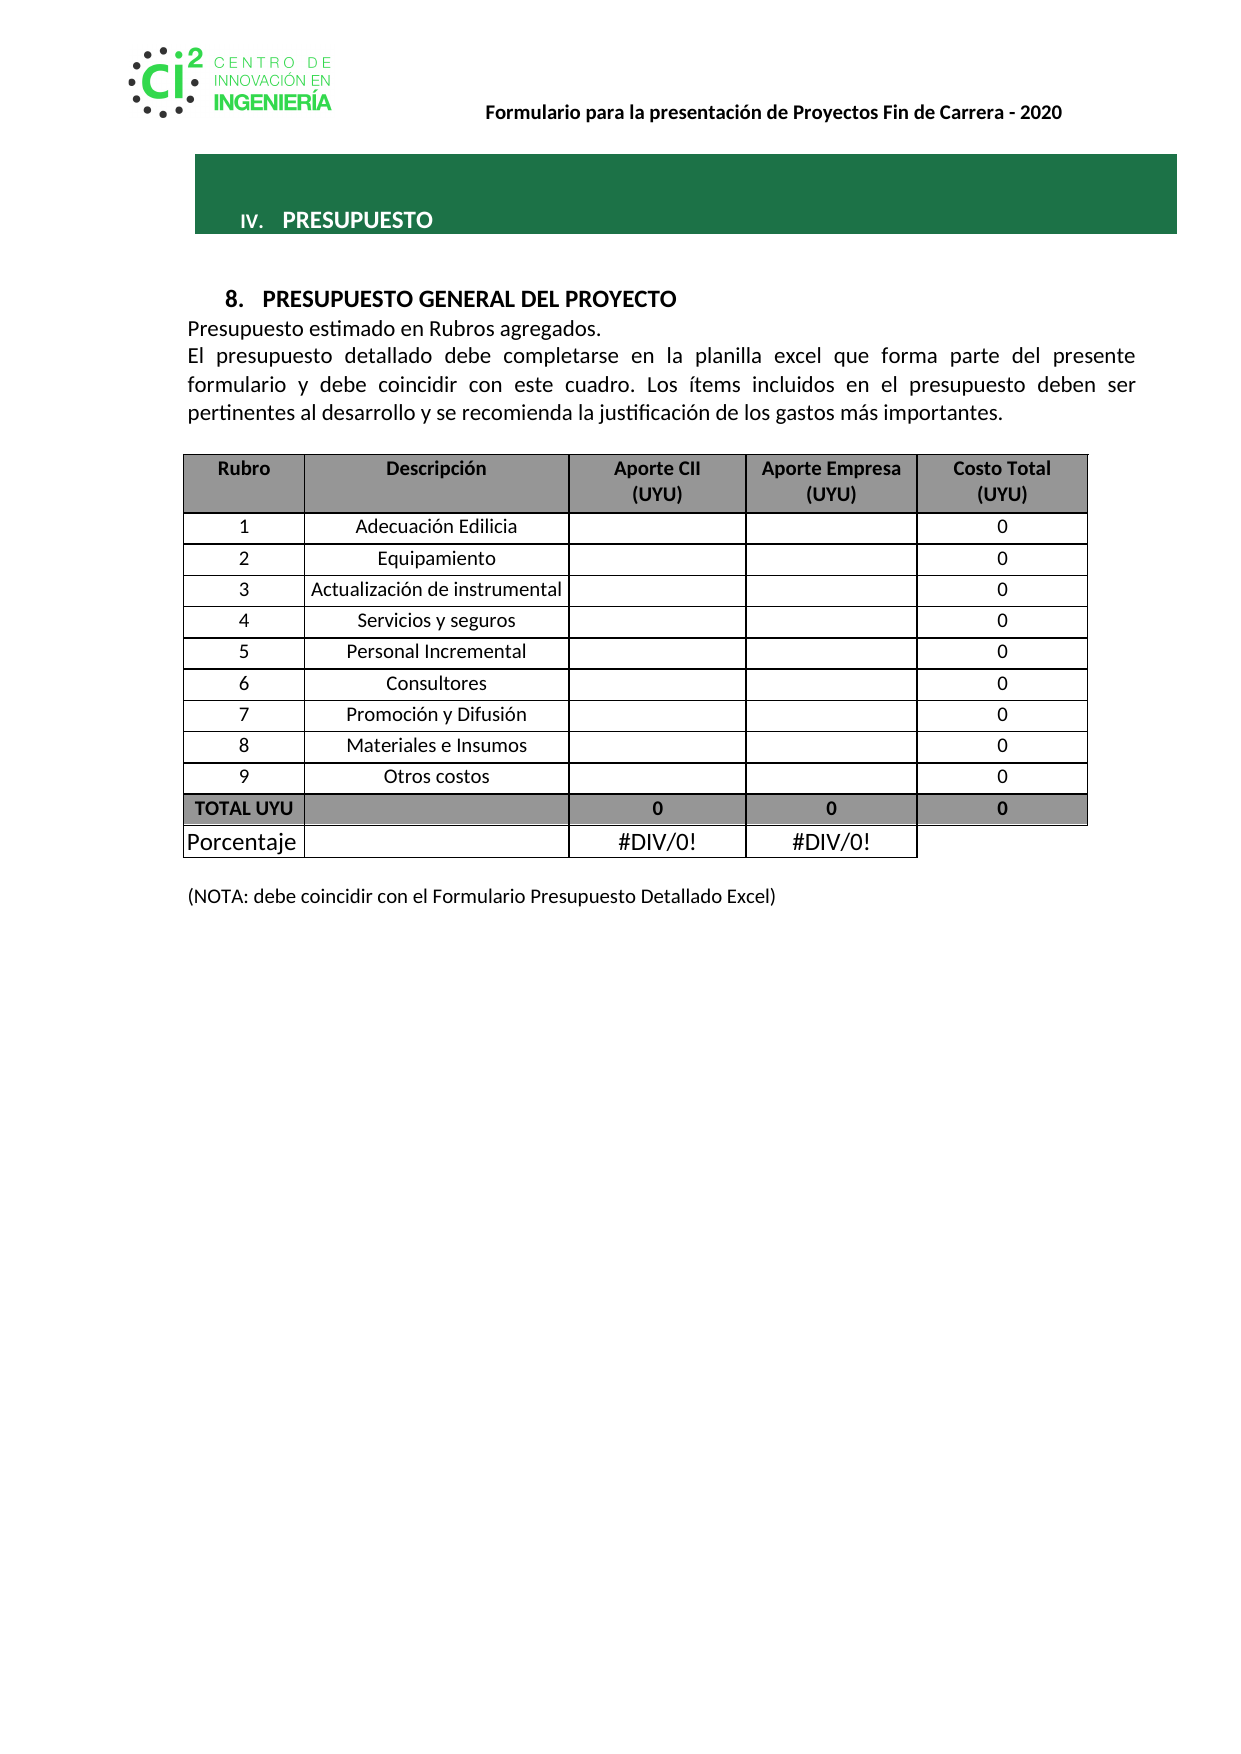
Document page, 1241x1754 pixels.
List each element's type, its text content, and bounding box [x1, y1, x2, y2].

table_cell 0 [570, 795, 745, 824]
table_cell 8 [184, 732, 304, 762]
table_cell Adecuación Edilicia [305, 514, 568, 543]
table_cell 7 [184, 701, 304, 731]
table_header Costo Total (UYU) [918, 455, 1087, 512]
text Presupuesto estimado en Rubros agregados. [187, 314, 1138, 342]
table_cell 0 [918, 732, 1087, 762]
table_cell 0 [747, 795, 916, 824]
table_cell 0 [918, 795, 1087, 824]
table_cell Servicios y seguros [305, 607, 568, 637]
table_cell [570, 545, 745, 574]
table_cell 0 [918, 701, 1087, 731]
table_header PRESUPUESTO [195, 154, 1177, 234]
table_cell 5 [184, 639, 304, 668]
table_cell #DIV/0! [747, 826, 916, 857]
picture [128, 44, 335, 118]
table_header Aporte Empresa (UYU) [747, 455, 916, 512]
table_cell [570, 514, 745, 543]
text (NOTA: debe coincidir con el Formulario Presupuesto Detallado Excel) [187, 884, 1138, 909]
table_cell [747, 545, 916, 574]
subtitle PRESUPUESTO GENERAL DEL PROYECTO [225, 283, 1138, 314]
table_cell [747, 701, 916, 731]
table_cell [747, 607, 916, 637]
table_cell Actualización de instrumental [305, 576, 568, 606]
table_cell [747, 514, 916, 543]
table_cell 0 [918, 607, 1087, 637]
table_header Aporte CII (UYU) [570, 455, 745, 512]
table_cell [570, 732, 745, 762]
table_cell 9 [184, 764, 304, 793]
table_cell #DIV/0! [570, 826, 745, 857]
table_cell Personal Incremental [305, 639, 568, 668]
table_cell Porcentaje [184, 826, 304, 857]
table_cell Promoción y Difusión [305, 701, 568, 731]
table_cell [570, 607, 745, 637]
table_cell Consultores [305, 670, 568, 699]
table_cell 0 [918, 545, 1087, 574]
table_cell [305, 826, 568, 857]
table_cell [747, 764, 916, 793]
table_cell [570, 576, 745, 606]
table_header Rubro [184, 455, 304, 512]
table_cell [570, 639, 745, 668]
table_cell 0 [918, 514, 1087, 543]
table_cell Materiales e Insumos [305, 732, 568, 762]
table_cell 4 [184, 607, 304, 637]
table_cell 0 [918, 639, 1087, 668]
table_cell [570, 701, 745, 731]
table_cell [747, 576, 916, 606]
table_cell [570, 764, 745, 793]
table_cell [747, 670, 916, 699]
table_cell [918, 826, 1088, 857]
table_cell 6 [184, 670, 304, 699]
table_cell [747, 732, 916, 762]
table_cell Equipamiento [305, 545, 568, 574]
table_header Descripción [305, 455, 568, 512]
table_cell 0 [918, 576, 1087, 606]
table_cell 3 [184, 576, 304, 606]
table_cell 0 [918, 764, 1087, 793]
table_cell 2 [184, 545, 304, 574]
table_cell 1 [184, 514, 304, 543]
table_cell [305, 795, 568, 824]
table_cell Otros costos [305, 764, 568, 793]
table_cell TOTAL UYU [184, 795, 304, 824]
table_cell [570, 670, 745, 699]
table_cell 0 [918, 670, 1087, 699]
table_cell [747, 639, 916, 668]
text El presupuesto detallado debe completarse en la planilla excel que forma parte del presente formulario y debe coincidir con este cuadro. Los ítems incluidos en el presupuesto deben ser pertinentes al desarrollo y se recomienda la justificación de los gastos más importantes. [187, 342, 1138, 426]
